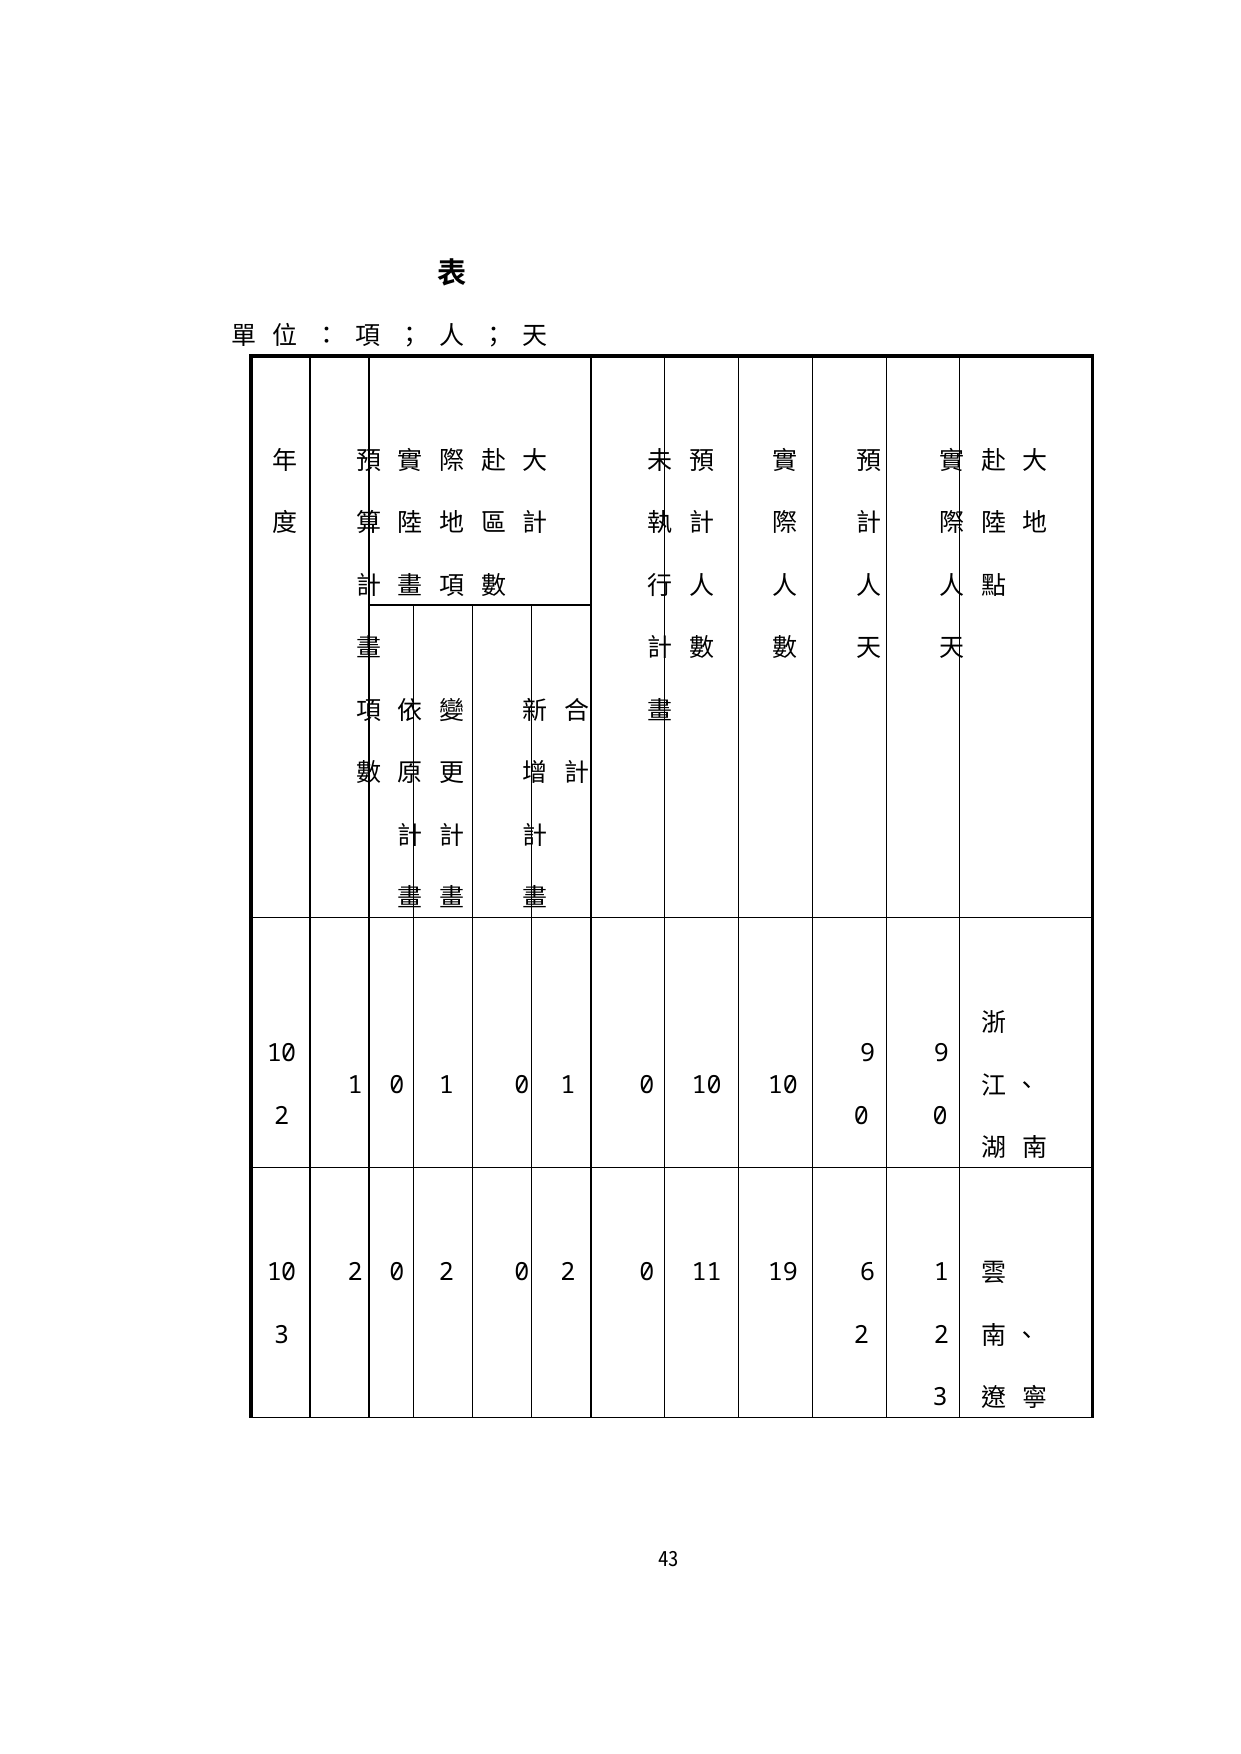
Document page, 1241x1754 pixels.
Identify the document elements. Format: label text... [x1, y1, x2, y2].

table_header 年度 [253, 358, 309, 917]
table_header 赴大陸地點 [960, 358, 1091, 917]
table_cell 10 [665, 918, 738, 1167]
table_cell 0 [592, 1168, 664, 1417]
text 表 單位：項；人；天 [202, 229, 1067, 354]
table_cell 10 [739, 918, 812, 1167]
table_cell 0 [592, 918, 664, 1167]
table_cell 90 [887, 918, 959, 1167]
table_cell 雲南、遼寧 [960, 1168, 1091, 1417]
table_cell 102 [253, 918, 309, 1167]
table_cell 0 [473, 1168, 531, 1417]
table_cell 1 [532, 918, 590, 1167]
table_cell 浙江、湖南 [960, 918, 1091, 1167]
table_cell 1 [414, 918, 472, 1167]
table_header 未執行計畫 [592, 358, 664, 917]
table_header 實際人天 [887, 358, 959, 917]
table_cell 90 [813, 918, 886, 1167]
table_cell 123 [887, 1168, 959, 1417]
table_header 實際人數 [739, 358, 812, 917]
table_cell 0 [473, 918, 531, 1167]
table_header 預算計畫項數 [311, 358, 368, 917]
table_cell 62 [813, 1168, 886, 1417]
table_header 實際赴大陸地區計畫項數 [370, 358, 590, 604]
table_header 預計人數 [665, 358, 738, 917]
table_cell 依原計畫 [370, 606, 413, 917]
table_header 預計人天 [813, 358, 886, 917]
table_cell 1 [311, 918, 368, 1167]
table_cell 新增計畫 [473, 606, 531, 917]
table_cell 合計 [532, 606, 590, 917]
table_cell 103 [253, 1168, 309, 1417]
table_cell 11 [665, 1168, 738, 1417]
table_cell 19 [739, 1168, 812, 1417]
table_cell 變更計畫 [414, 606, 472, 917]
table_cell 0 [370, 918, 413, 1167]
table_cell 2 [532, 1168, 590, 1417]
table_cell 2 [311, 1168, 368, 1417]
table_cell 2 [414, 1168, 472, 1417]
table_cell 0 [370, 1168, 413, 1417]
